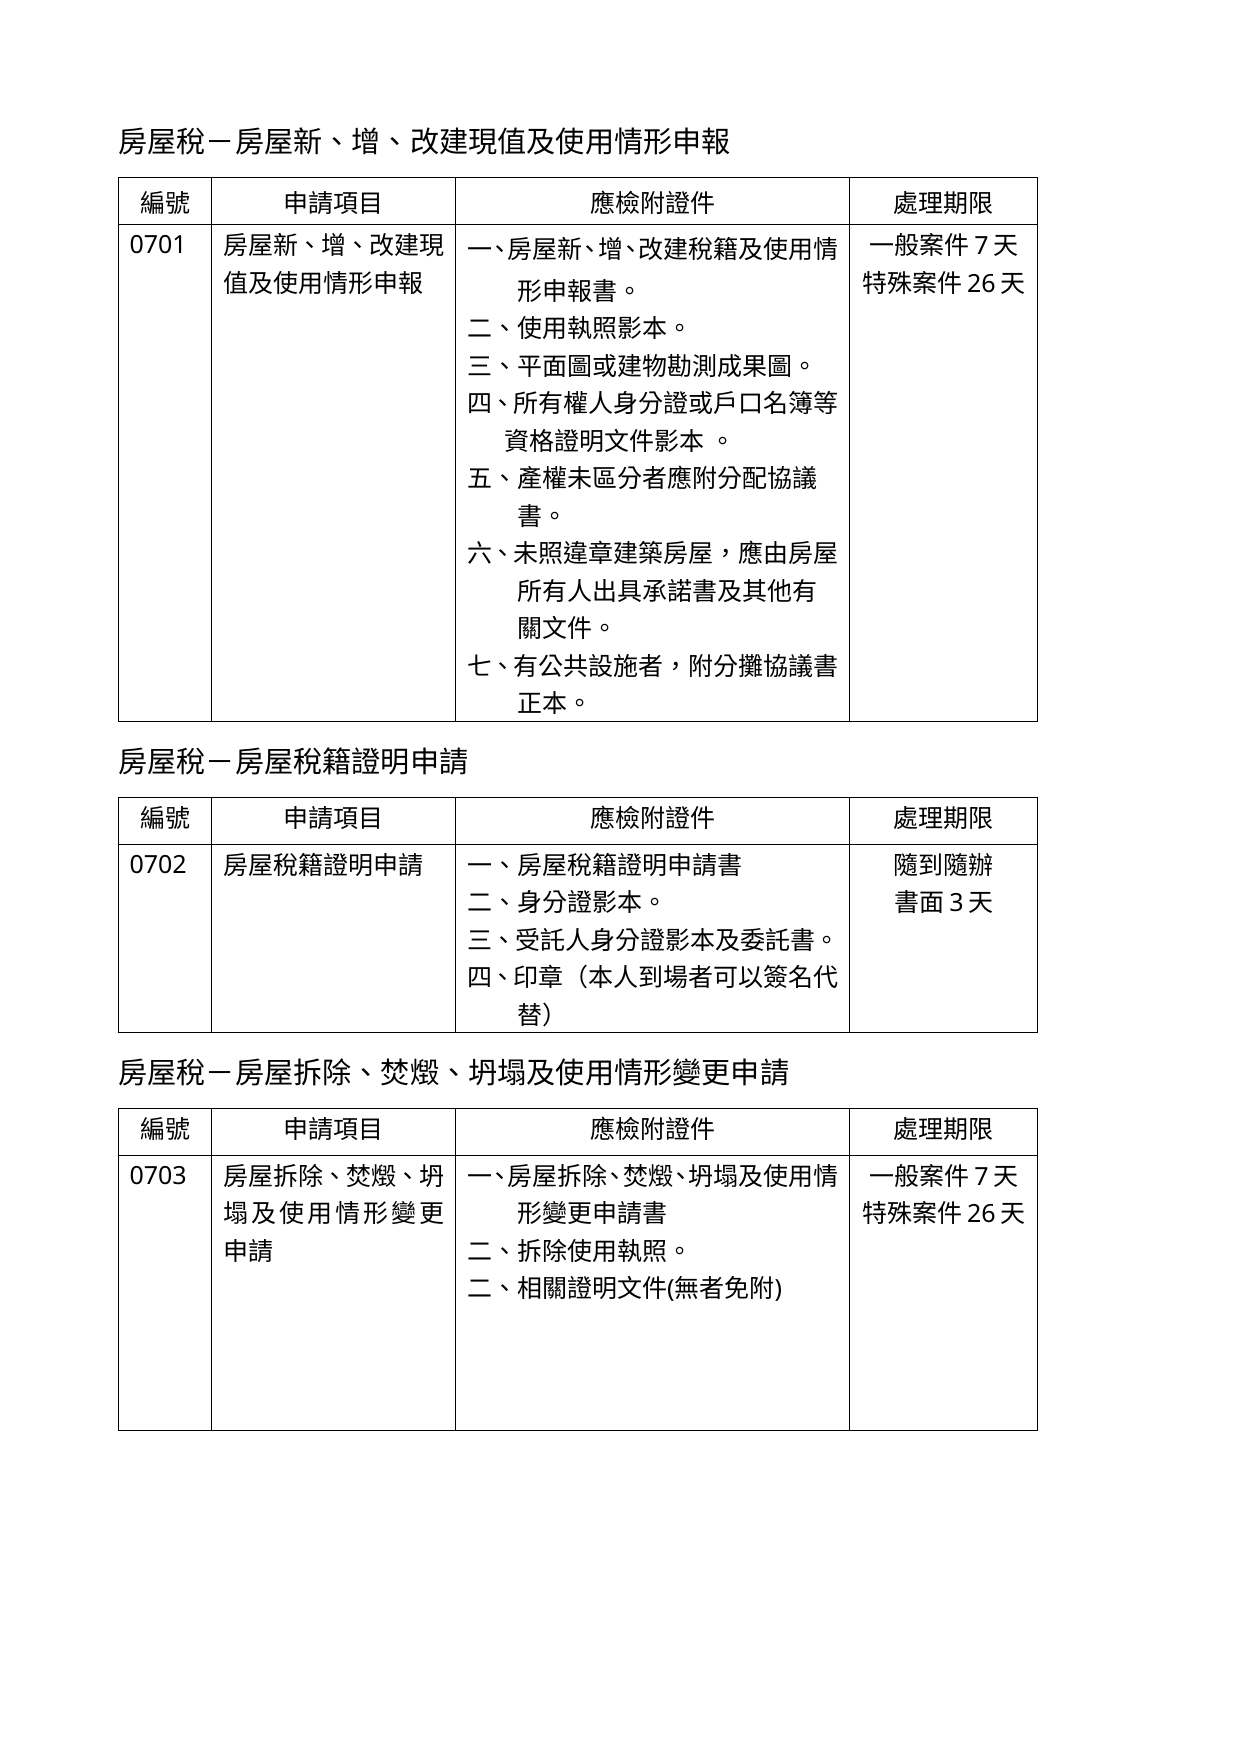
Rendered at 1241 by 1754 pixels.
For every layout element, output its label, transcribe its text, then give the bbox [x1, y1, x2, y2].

table_header 應檢附證件 [456, 798, 849, 843]
table_cell 房屋稅籍證明申請 [212, 845, 455, 1032]
table_header 申請項目 [212, 798, 455, 843]
table_header 處理期限 [850, 1109, 1037, 1155]
text 房屋稅－房屋拆除、焚燬、坍塌及使用情形變更申請 [118, 1033, 1122, 1108]
table_header 編號 [119, 178, 211, 224]
table_header 申請項目 [212, 1109, 455, 1155]
table_header 編號 [119, 798, 211, 843]
table_cell 一、房屋稅籍證明申請書 二、身分證影本。 三、受託人身分證影本及委託書。 四、印章（本人到場者可以簽名代替） [456, 845, 849, 1032]
table_header 處理期限 [850, 178, 1037, 224]
table_cell 一般案件7天 特殊案件26天 [850, 1156, 1037, 1430]
table_cell 0703 [119, 1156, 211, 1430]
table_cell 房屋拆除、焚燬、坍塌及使用情形變更申請 [212, 1156, 455, 1430]
table_header 應檢附證件 [456, 178, 849, 224]
table_cell 隨到隨辦 書面3天 [850, 845, 1037, 1032]
table_cell 一、房屋新、增、改建稅籍及使用情形申報書。 二、使用執照影本。 三、平面圖或建物勘測成果圖。 四、所有權人身分證或戶口名簿等資格證明文件影本 。 五、產權未區分者應附分配協議書。 六、未照違章建築房屋，應由房屋所有人出具承諾書及其他有關文件。 七、有公共設施者，附分攤協議書正本。 [456, 225, 849, 721]
table_cell 一般案件7天 特殊案件26天 [850, 225, 1037, 721]
table_cell 房屋新、增、改建現值及使用情形申報 [212, 225, 455, 721]
table_cell 0701 [119, 225, 211, 721]
text 房屋稅－房屋稅籍證明申請 [118, 722, 1122, 797]
table_cell 0702 [119, 845, 211, 1032]
table_header 處理期限 [850, 798, 1037, 843]
text 房屋稅－房屋新、增、改建現值及使用情形申報 [118, 102, 1122, 177]
table_header 申請項目 [212, 178, 455, 224]
table_cell 一、房屋拆除、焚燬、坍塌及使用情形變更申請書 二、拆除使用執照。 二、相關證明文件(無者免附) [456, 1156, 849, 1430]
table_header 應檢附證件 [456, 1109, 849, 1155]
table_header 編號 [119, 1109, 211, 1155]
